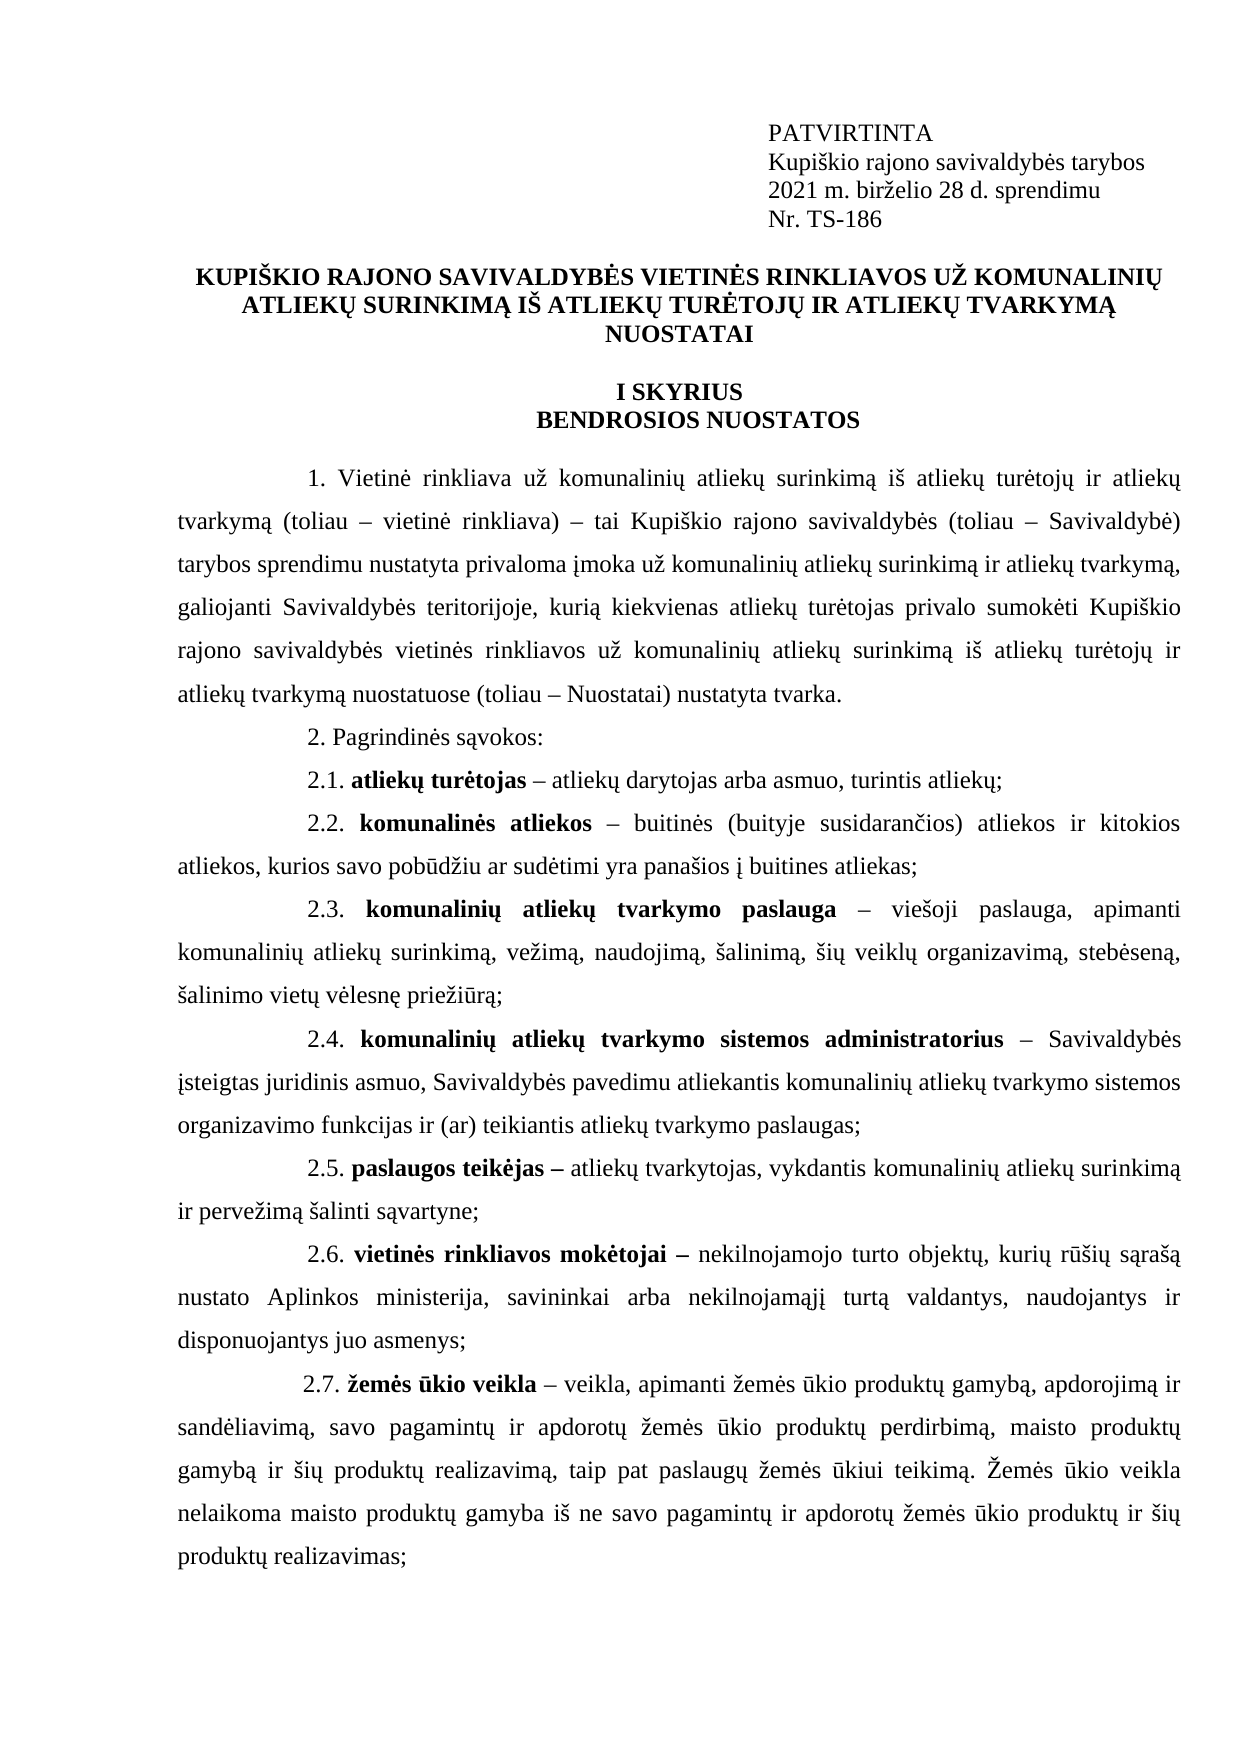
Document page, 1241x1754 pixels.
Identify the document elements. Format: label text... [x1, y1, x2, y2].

text Kupiškio rajono savivaldybės tarybos [768, 147, 1181, 176]
text 1. Vietinė rinkliava už komunalinių atliekų surinkimą iš atliekų turėtojų ir atliekų tvarkymą (toliau – vietinė rinkliava) – tai Kupiškio rajono savivaldybės (toliau – Savivaldybė) tarybos sprendimu nustatyta privaloma įmoka už komunalinių atliekų surinkimą ir atliekų tvarkymą, galiojanti Savivaldybės teritorijoje, kurią kiekvienas atliekų turėtojas privalo sumokėti Kupiškio rajono savivaldybės vietinės rinkliavos už komunalinių atliekų surinkimą iš atliekų turėtojų ir atliekų tvarkymą nuostatuose (toliau – Nuostatai) nustatyta tvarka. [177, 463, 1181, 707]
text 2.2. komunalinės atliekos – buitinės (buityje susidarančios) atliekos ir kitokios atliekos, kurios savo pobūdžiu ar sudėtimi yra panašios į buitines atliekas; [177, 808, 1181, 880]
text 2. Pagrindinės sąvokos: [177, 722, 1181, 751]
text Bendrosios nuostatos [215, 406, 1181, 434]
text 2.6. vietinės rinkliavos mokėtojai – nekilnojamojo turto objektų, kurių rūšių sąrašą nustato Aplinkos ministerija, savininkai arba nekilnojamąjį turtą valdantys, naudojantys ir disponuojantys juo asmenys; [177, 1239, 1181, 1354]
text 2.1. atliekų turėtojas – atliekų darytojas arba asmuo, turintis atliekų; [177, 765, 1181, 794]
text PATVIRTINTA [768, 118, 1181, 147]
text Nr. TS-186 [768, 204, 1181, 233]
text I SKYRIUS [177, 377, 1181, 406]
text 2.5. paslaugos teikėjas – atliekų tvarkytojas, vykdantis komunalinių atliekų surinkimą ir pervežimą šalinti sąvartyne; [177, 1153, 1181, 1225]
text 2.3. komunalinių atliekų tvarkymo paslauga – viešoji paslauga, apimanti komunalinių atliekų surinkimą, vežimą, naudojimą, šalinimą, šių veiklų organizavimą, stebėseną, šalinimo vietų vėlesnę priežiūrą; [177, 894, 1181, 1009]
text 2.7. žemės ūkio veikla – veikla, apimanti žemės ūkio produktų gamybą, apdorojimą ir sandėliavimą, savo pagamintų ir apdorotų žemės ūkio produktų perdirbimą, maisto produktų gamybą ir šių produktų realizavimą, taip pat paslaugų žemės ūkiui teikimą. Žemės ūkio veikla nelaikoma maisto produktų gamyba iš ne savo pagamintų ir apdorotų žemės ūkio produktų ir šių produktų realizavimas; [177, 1369, 1181, 1570]
text KUPIŠKIO RAJONO SAVIVALDYBĖS VIETINĖS RINKLIAVOS UŽ KOMUNALINIŲ ATLIEKŲ SURINKIMĄ IŠ ATLIEKŲ TURĖTOJŲ IR ATLIEKŲ TVARKYMĄ NUOSTATAI [177, 262, 1181, 348]
text 2.4. komunalinių atliekų tvarkymo sistemos administratorius – Savivaldybės įsteigtas juridinis asmuo, Savivaldybės pavedimu atliekantis komunalinių atliekų tvarkymo sistemos organizavimo funkcijas ir (ar) teikiantis atliekų tvarkymo paslaugas; [177, 1024, 1181, 1139]
text 2021 m. birželio 28 d. sprendimu [768, 176, 1181, 204]
